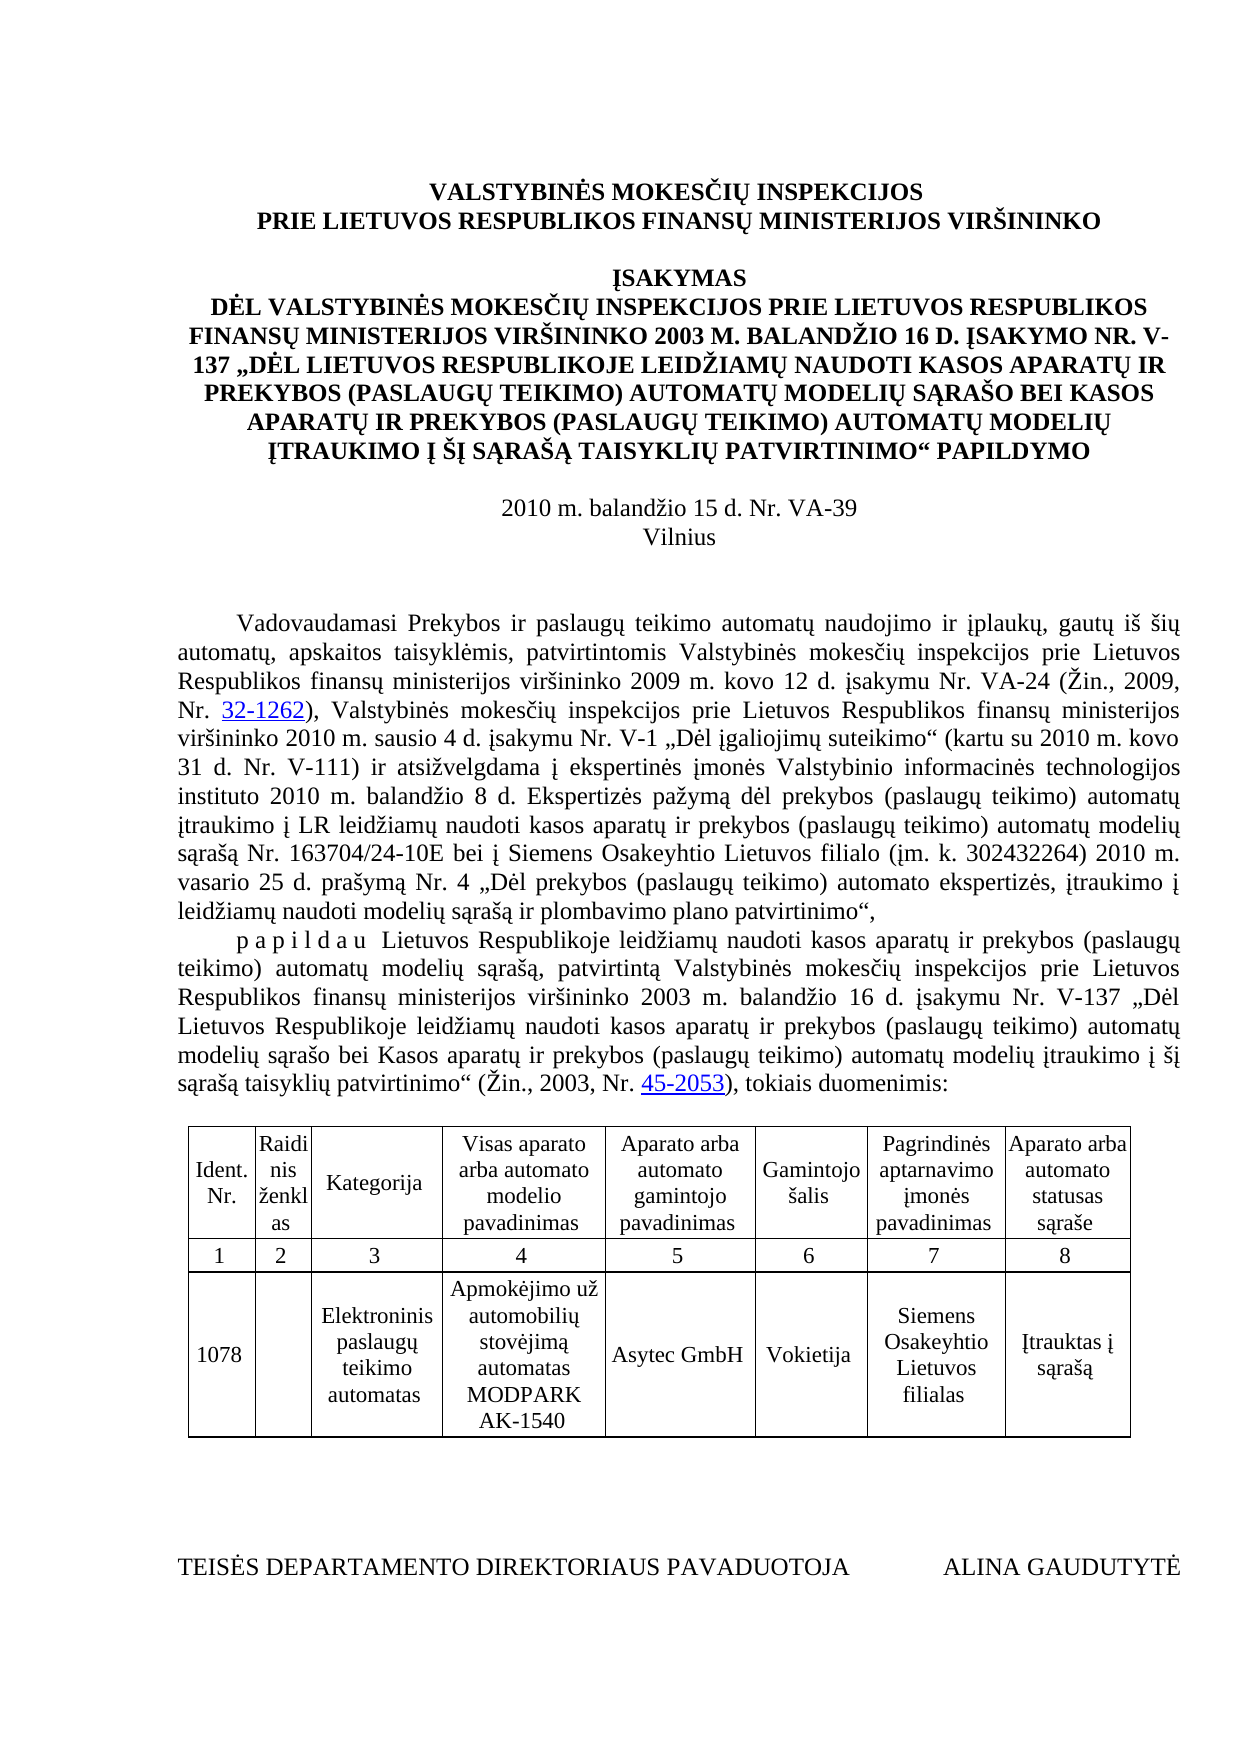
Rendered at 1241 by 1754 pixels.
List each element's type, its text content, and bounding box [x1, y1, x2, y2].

text 2010 m. balandžio 15 d. Nr. VA-39 [177, 493, 1181, 522]
text PRIE LIETUVOS RESPUBLIKOS FINANSŲ MINISTERIJOS VIRŠININKO [177, 206, 1181, 235]
table_cell Asytec GmbH [606, 1273, 755, 1436]
text Teisės departamento direktoriaus pavaduotoja Alina Gaudutytė [177, 1552, 1181, 1581]
table_cell Siemens Osakeyhtio Lietuvos filialas [868, 1273, 1005, 1436]
text Vadovaudamasi Prekybos ir paslaugų teikimo automatų naudojimo ir įplaukų, gautų iš šių automatų, apskaitos taisyklėmis, patvirtintomis Valstybinės mokesčių inspekcijos prie Lietuvos Respublikos finansų ministerijos viršininko 2009 m. kovo 12 d. įsakymu Nr. VA-24 (Žin., 2009, Nr. 32-1262), Valstybinės mokesčių inspekcijos prie Lietuvos Respublikos finansų ministerijos viršininko 2010 m. sausio 4 d. įsakymu Nr. V-1 „Dėl įgaliojimų suteikimo“ (kartu su 2010 m. kovo 31 d. Nr. V-111) ir atsižvelgdama į ekspertinės įmonės Valstybinio informacinės technologijos instituto 2010 m. balandžio 8 d. Ekspertizės pažymą dėl prekybos (paslaugų teikimo) automatų įtraukimo į LR leidžiamų naudoti kasos aparatų ir prekybos (paslaugų teikimo) automatų modelių sąrašą Nr. 163704/24-10E bei į Siemens Osakeyhtio Lietuvos filialo (įm. k. 302432264) 2010 m. vasario 25 d. prašymą Nr. 4 „Dėl prekybos (paslaugų teikimo) automato ekspertizės, įtraukimo į leidžiamų naudoti modelių sąrašą ir plombavimo plano patvirtinimo“, [177, 608, 1181, 925]
table_header Visas aparato arba automato modelio pavadinimas [443, 1127, 605, 1238]
table_cell 2 [256, 1239, 311, 1271]
text ĮSAKYMAS [177, 263, 1181, 292]
table_cell 1078 [189, 1273, 255, 1436]
text VALSTYBINĖS MOKESČIŲ INSPEKCIJOS [177, 177, 1181, 206]
text Vilnius [177, 522, 1181, 551]
table_header Kategorija [312, 1127, 442, 1238]
table_header Gamintojo šalis [756, 1127, 867, 1238]
table_cell 3 [312, 1239, 442, 1271]
text papildau Lietuvos Respublikoje leidžiamų naudoti kasos aparatų ir prekybos (paslaugų teikimo) automatų modelių sąrašą, patvirtintą Valstybinės mokesčių inspekcijos prie Lietuvos Respublikos finansų ministerijos viršininko 2003 m. balandžio 16 d. įsakymu Nr. V-137 „Dėl Lietuvos Respublikoje leidžiamų naudoti kasos aparatų ir prekybos (paslaugų teikimo) automatų modelių sąrašo bei Kasos aparatų ir prekybos (paslaugų teikimo) automatų modelių įtraukimo į šį sąrašą taisyklių patvirtinimo“ (Žin., 2003, Nr. 45-2053), tokiais duomenimis: [177, 925, 1181, 1097]
table_cell 6 [756, 1239, 867, 1271]
table_header Raidinis ženklas [256, 1127, 311, 1238]
table_cell Vokietija [756, 1273, 867, 1436]
table_cell Apmokėjimo už automobilių stovėjimą automatas MODPARK AK-1540 [443, 1273, 605, 1436]
text DĖL VALSTYBINĖS MOKESČIŲ INSPEKCIJOS PRIE LIETUVOS RESPUBLIKOS FINANSŲ MINISTERIJOS VIRŠININKO 2003 M. BALANDŽIO 16 D. ĮSAKYMO NR. V-137 „DĖL LIETUVOS RESPUBLIKOJE LEIDŽIAMŲ NAUDOTI KASOS APARATŲ IR PREKYBOS (PASLAUGŲ TEIKIMO) AUTOMATŲ MODELIŲ SĄRAŠO BEI KASOS APARATŲ IR PREKYBOS (PASLAUGŲ TEIKIMO) AUTOMATŲ MODELIŲ ĮTRAUKIMO Į ŠĮ SĄRAŠĄ TAISYKLIŲ PATVIRTINIMO“ PAPILDYMO [177, 292, 1181, 465]
table_cell 7 [868, 1239, 1005, 1271]
table_header Pagrindinės aptarnavimo įmonės pavadinimas [868, 1127, 1005, 1238]
table_cell 4 [443, 1239, 605, 1271]
table_header Ident. Nr. [189, 1127, 255, 1238]
table_cell 8 [1006, 1239, 1130, 1271]
table_cell 1 [189, 1239, 255, 1271]
table_header Aparato arba automato gamintojo pavadinimas [606, 1127, 755, 1238]
table_cell Įtrauktas į sąrašą [1006, 1273, 1130, 1436]
table_cell Elektroninis paslaugų teikimo automatas [312, 1273, 442, 1436]
table_header Aparato arba automato statusas sąraše [1006, 1127, 1130, 1238]
table_cell [256, 1273, 311, 1436]
table_cell 5 [606, 1239, 755, 1271]
